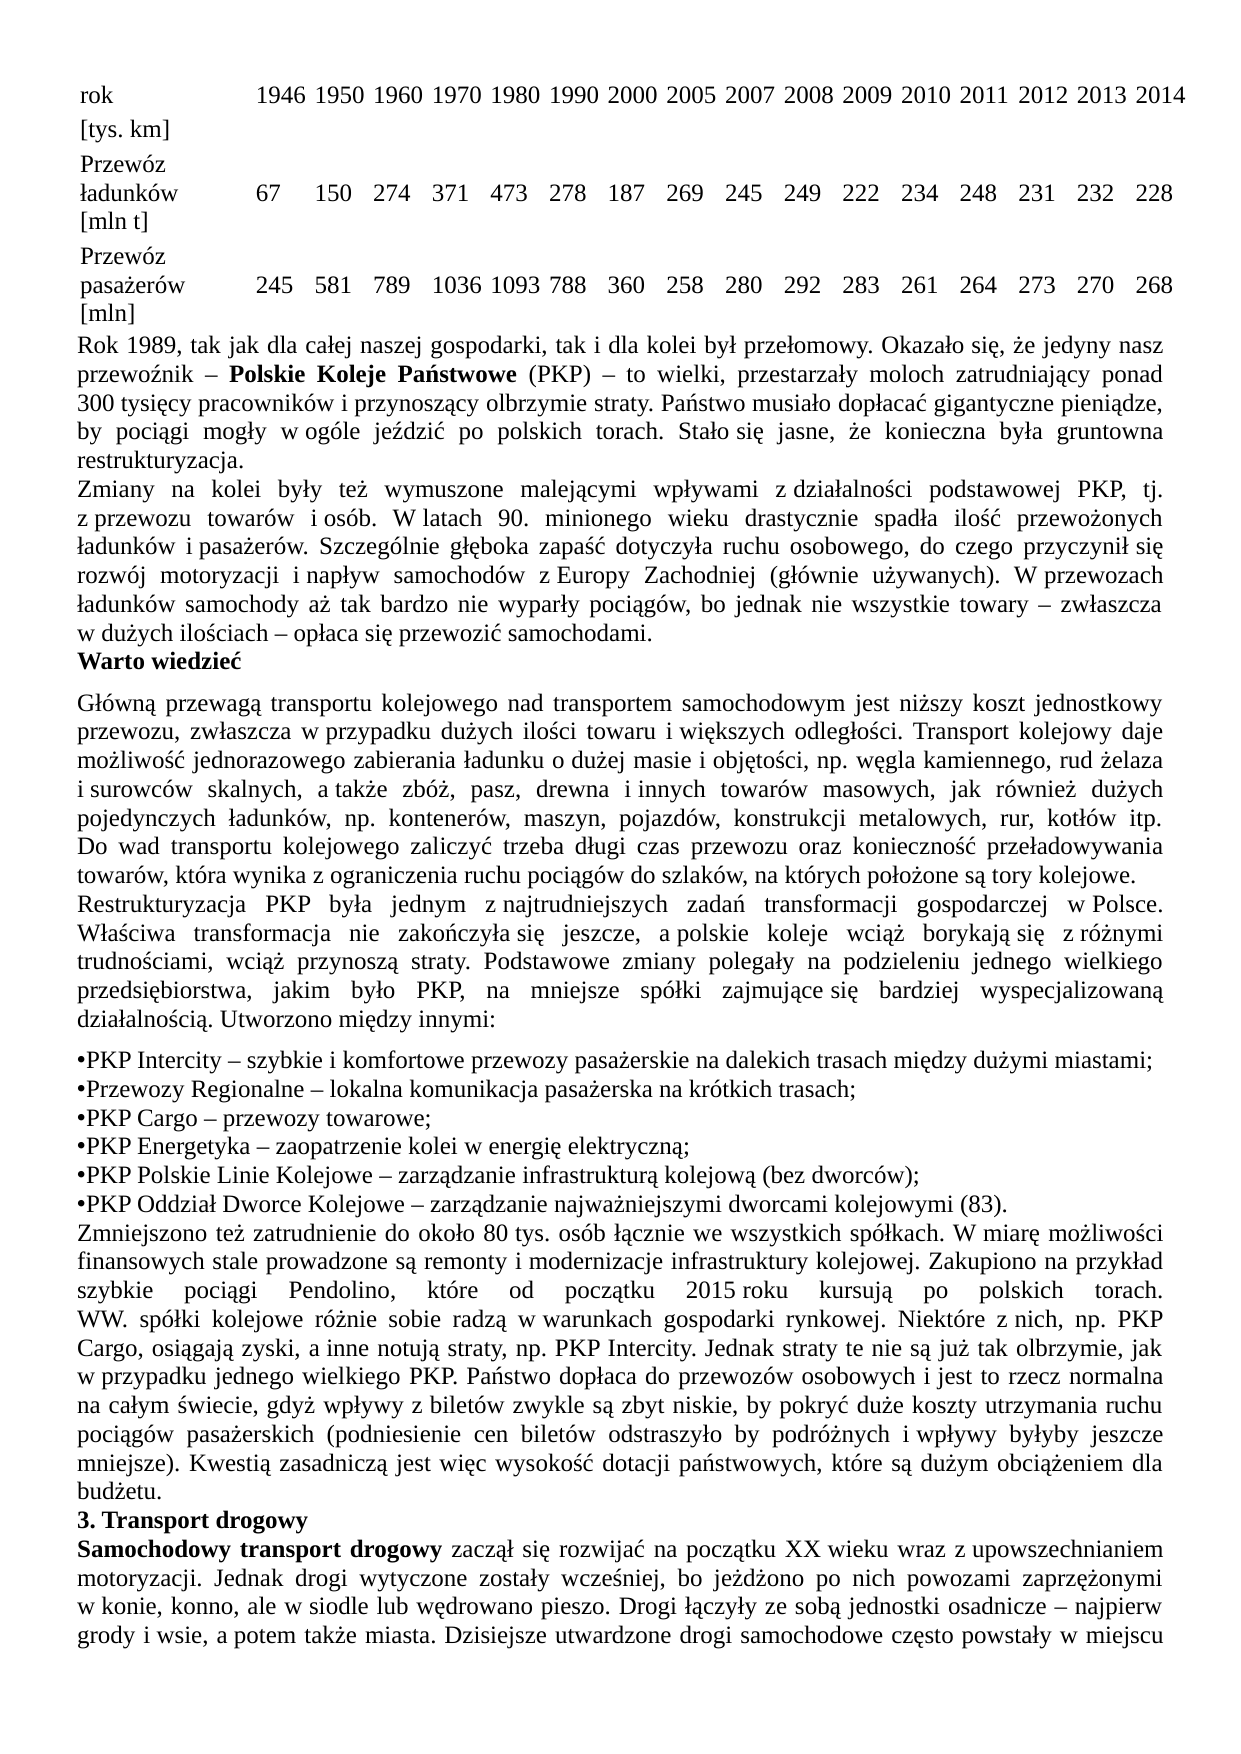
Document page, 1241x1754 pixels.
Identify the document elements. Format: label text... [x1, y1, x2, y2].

table_cell 67 [253, 146, 311, 238]
table_cell 788 [546, 238, 604, 330]
table_cell 270 [1074, 238, 1132, 330]
table_header 2008 [781, 77, 839, 111]
text Warto wiedzieć [77, 646, 1163, 675]
table_cell 248 [956, 146, 1015, 238]
table_cell 1093 [487, 238, 546, 330]
table_cell [781, 111, 839, 146]
table_header 1960 [370, 77, 429, 111]
table_cell 232 [1074, 146, 1132, 238]
table_cell [898, 111, 956, 146]
list PKP Cargo – przewozy towarowe; [77, 1103, 1163, 1131]
table_cell 360 [605, 238, 663, 330]
table_cell 245 [253, 238, 311, 330]
table_cell 283 [839, 238, 898, 330]
text Rok 1989, tak jak dla całej naszej gospodarki, tak i dla kolei był przełomowy. Okazało się, że jedyny nasz przewoźnik – Polskie Koleje Państwowe (PKP) – to wielki, przestarzały moloch zatrudniający ponad 300 tysięcy pracowników i przynoszący olbrzymie straty. Państwo musiało dopłacać gigantyczne pieniądze, by pociągi mogły w ogóle jeździć po polskich torach. Stało się jasne, że konieczna była gruntowna restrukturyzacja. [77, 330, 1163, 474]
table_cell 274 [370, 146, 429, 238]
table_cell 473 [487, 146, 546, 238]
table_cell 280 [722, 238, 781, 330]
table_cell 268 [1133, 238, 1196, 330]
table_header 2014 [1133, 77, 1196, 111]
table_header 2005 [663, 77, 722, 111]
text Zmniejszono też zatrudnienie do około 80 tys. osób łącznie we wszystkich spółkach. W miarę możliwości finansowych stale prowadzone są remonty i modernizacje infrastruktury kolejowej. Zakupiono na przykład szybkie pociągi Pendolino, które od początku 2015 roku kursują po polskich torach. WW. spółki kolejowe różnie sobie radzą w warunkach gospodarki rynkowej. Niektóre z nich, np. PKP Cargo, osiągają zyski, a inne notują straty, np. PKP Intercity. Jednak straty te nie są już tak olbrzymie, jak w przypadku jednego wielkiego PKP. Państwo dopłaca do przewozów osobowych i jest to rzecz normalna na całym świecie, gdyż wpływy z biletów zwykle są zbyt niskie, by pokryć duże koszty utrzymania ruchu pociągów pasażerskich (podniesienie cen biletów odstraszyło by podróżnych i wpływy byłyby jeszcze mniejsze). Kwestią zasadniczą jest więc wysokość dotacji państwowych, które są dużym obciążeniem dla budżetu. [77, 1218, 1163, 1505]
table_cell [1015, 111, 1074, 146]
table_cell [253, 111, 311, 146]
table_cell [tys. km] [77, 111, 253, 146]
table_cell 278 [546, 146, 604, 238]
table_cell [605, 111, 663, 146]
table_cell [722, 111, 781, 146]
table_cell 187 [605, 146, 663, 238]
table_cell 1036 [429, 238, 487, 330]
table_cell 245 [722, 146, 781, 238]
table_header 2000 [605, 77, 663, 111]
table_cell 261 [898, 238, 956, 330]
table_cell [546, 111, 604, 146]
table_header 1970 [429, 77, 487, 111]
table_cell 249 [781, 146, 839, 238]
table_header 1990 [546, 77, 604, 111]
table_cell [429, 111, 487, 146]
table_cell 292 [781, 238, 839, 330]
table_cell 371 [429, 146, 487, 238]
table_header 1946 [253, 77, 311, 111]
table_cell [1133, 111, 1196, 146]
table_cell [956, 111, 1015, 146]
table_cell 150 [311, 146, 370, 238]
table_cell Przewóz pasażerów [mln] [77, 238, 253, 330]
table_cell 269 [663, 146, 722, 238]
table_cell [663, 111, 722, 146]
table_cell 222 [839, 146, 898, 238]
table_header 2010 [898, 77, 956, 111]
table_header 2011 [956, 77, 1015, 111]
table_header rok [77, 77, 253, 111]
text Główną przewagą transportu kolejowego nad transportem samochodowym jest niższy koszt jednostkowy przewozu, zwłaszcza w przypadku dużych ilości towaru i większych odległości. Transport kolejowy daje możliwość jednorazowego zabierania ładunku o dużej masie i objętości, np. węgla kamiennego, rud żelaza i surowców skalnych, a także zbóż, pasz, drewna i innych towarów masowych, jak również dużych pojedynczych ładunków, np. kontenerów, maszyn, pojazdów, konstrukcji metalowych, rur, kotłów itp. Do wad transportu kolejowego zaliczyć trzeba długi czas przewozu oraz konieczność przeładowywania towarów, która wynika z ograniczenia ruchu pociągów do szlaków, na których położone są tory kolejowe. [77, 688, 1163, 889]
table_cell 273 [1015, 238, 1074, 330]
table_cell 228 [1133, 146, 1196, 238]
table_cell [487, 111, 546, 146]
table_header 2009 [839, 77, 898, 111]
table_cell [839, 111, 898, 146]
text Zmiany na kolei były też wymuszone malejącymi wpływami z działalności podstawowej PKP, tj. z przewozu towarów i osób. W latach 90. minionego wieku drastycznie spadła ilość przewożonych ładunków i pasażerów. Szczególnie głęboka zapaść dotyczyła ruchu osobowego, do czego przyczynił się rozwój motoryzacji i napływ samochodów z Europy Zachodniej (głównie używanych). W przewozach ładunków samochody aż tak bardzo nie wyparły pociągów, bo jednak nie wszystkie towary – zwłaszcza w dużych ilościach – opłaca się przewozić samochodami. [77, 474, 1163, 646]
table_header 2013 [1074, 77, 1132, 111]
list PKP Intercity – szybkie i komfortowe przewozy pasażerskie na dalekich trasach między dużymi miastami; [77, 1045, 1163, 1074]
list Przewozy Regionalne – lokalna komunikacja pasażerska na krótkich trasach; [77, 1074, 1163, 1103]
text Samochodowy transport drogowy zaczął się rozwijać na początku XX wieku wraz z upowszechnianiem motoryzacji. Jednak drogi wytyczone zostały wcześniej, bo jeżdżono po nich powozami zaprzężonymi w konie, konno, ale w siodle lub wędrowano pieszo. Drogi łączyły ze sobą jednostki osadnicze – najpierw grody i wsie, a potem także miasta. Dzisiejsze utwardzone drogi samochodowe często powstały w miejscu [77, 1534, 1163, 1649]
table_cell [370, 111, 429, 146]
table_cell [1074, 111, 1132, 146]
table_header 1950 [311, 77, 370, 111]
list PKP Energetyka – zaopatrzenie kolei w energię elektryczną; [77, 1131, 1163, 1160]
table_cell 234 [898, 146, 956, 238]
table_cell 581 [311, 238, 370, 330]
table_header 2007 [722, 77, 781, 111]
table_cell [311, 111, 370, 146]
text Restrukturyzacja PKP była jednym z najtrudniejszych zadań transformacji gospodarczej w Polsce. Właściwa transformacja nie zakończyła się jeszcze, a polskie koleje wciąż borykają się z różnymi trudnościami, wciąż przynoszą straty. Podstawowe zmiany polegały na podzieleniu jednego wielkiego przedsiębiorstwa, jakim było PKP, na mniejsze spółki zajmujące się bardziej wyspecjalizowaną działalnością. Utworzono między innymi: [77, 889, 1163, 1033]
table_cell Przewóz ładunków [mln t] [77, 146, 253, 238]
list PKP Polskie Linie Kolejowe – zarządzanie infrastrukturą kolejową (bez dworców); [77, 1160, 1163, 1189]
table_cell 789 [370, 238, 429, 330]
table_cell 231 [1015, 146, 1074, 238]
subtitle 3. Transport drogowy [77, 1505, 1163, 1534]
table_cell 258 [663, 238, 722, 330]
table_cell 264 [956, 238, 1015, 330]
table_header 2012 [1015, 77, 1074, 111]
list PKP Oddział Dworce Kolejowe – zarządzanie najważniejszymi dworcami kolejowymi (83). [77, 1189, 1163, 1218]
table_header 1980 [487, 77, 546, 111]
